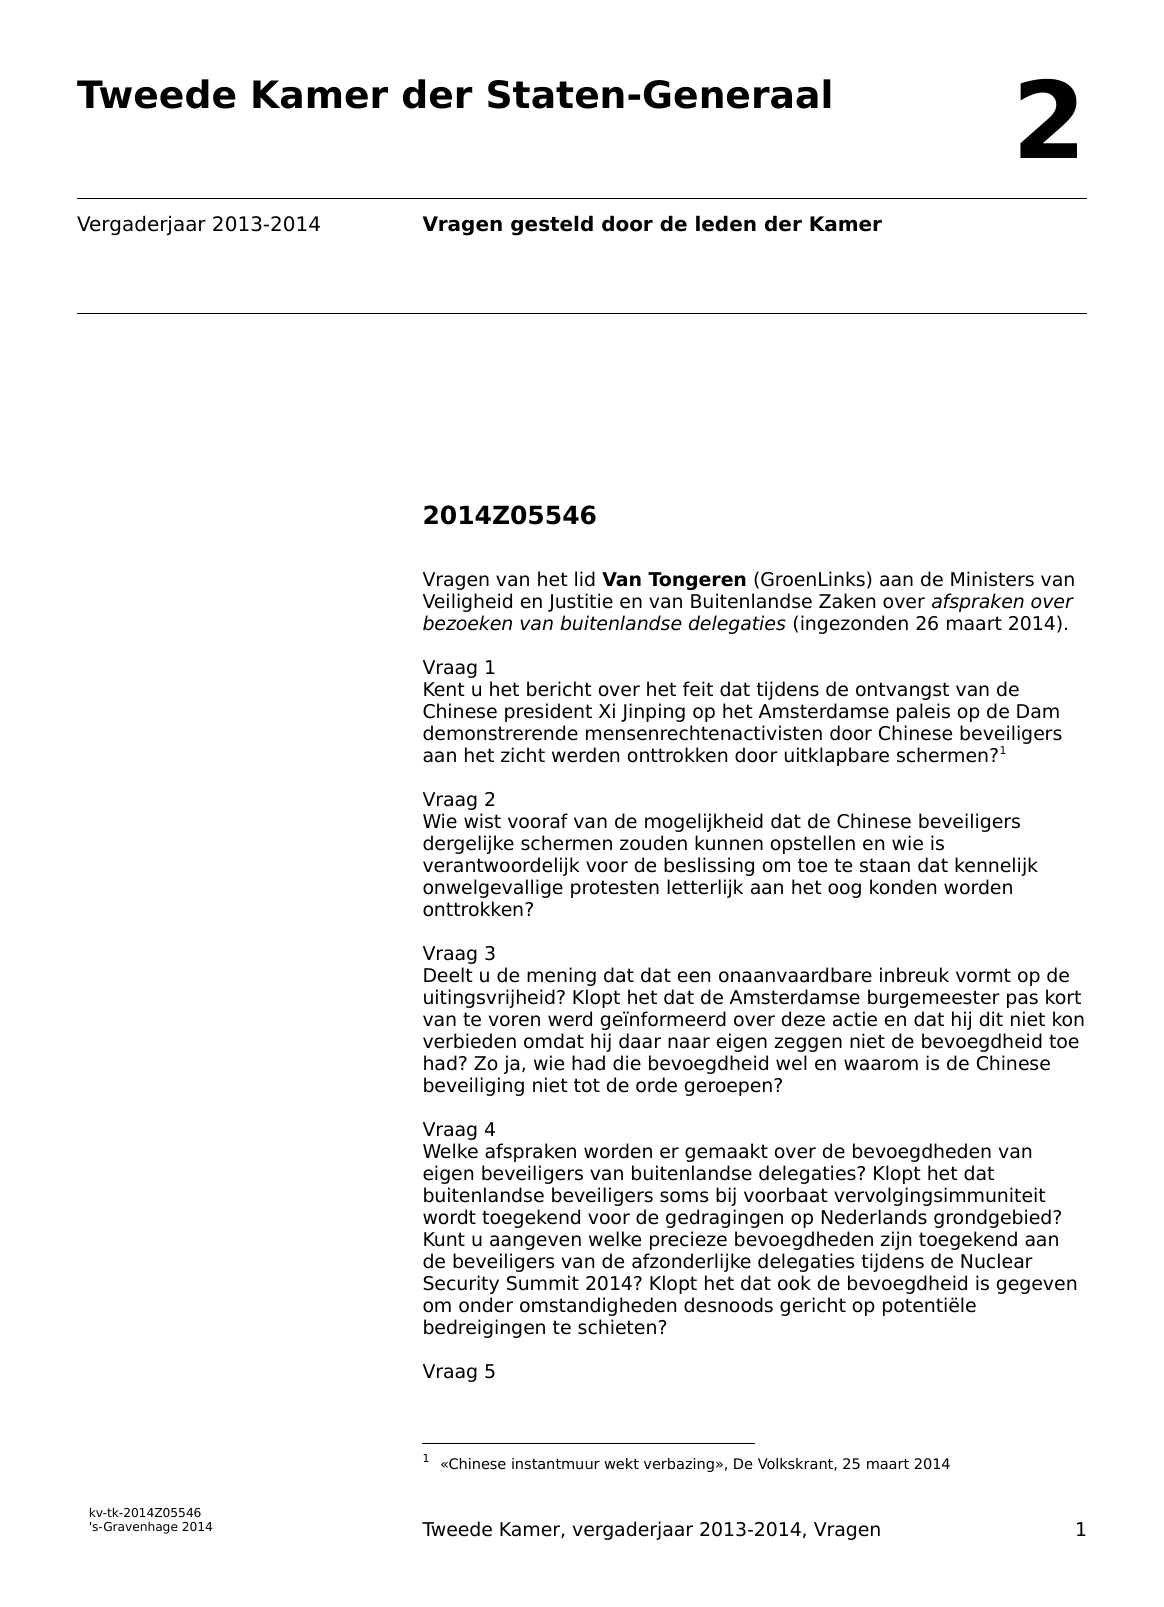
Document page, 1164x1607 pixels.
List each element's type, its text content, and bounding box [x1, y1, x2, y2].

text Deelt u de mening dat dat een onaanvaardbare inbreuk vormt op de uitingsvrijheid? Klopt het dat de Amsterdamse burgemeester pas kort van te voren werd geïnformeerd over deze actie en dat hij dit niet kon verbieden omdat hij daar naar eigen zeggen niet de bevoegdheid toe had? Zo ja, wie had die bevoegdheid wel en waarom is de Chinese beveiliging niet tot de orde geroepen? [422, 965, 1087, 1097]
text Vraag 3 [422, 943, 1087, 965]
text Vraag 2 [422, 789, 1087, 811]
text «Chinese instantmuur wekt verbazing», De Volkskrant, 25 maart 2014 [422, 1452, 1087, 1474]
text 2014Z05546 [422, 501, 1087, 531]
text Vraag 5 [422, 1361, 1087, 1383]
table_header 2 [886, 59, 1087, 198]
text kv-tk-2014Z05546 [88, 1506, 323, 1520]
text Vragen van het lid Van Tongeren (GroenLinks) aan de Ministers van Veiligheid en Justitie en van Buitenlandse Zaken over afspraken over bezoeken van buitenlandse delegaties (ingezonden 26 maart 2014). [422, 569, 1087, 635]
table_header Tweede Kamer der Staten-Generaal [77, 59, 886, 198]
table_cell Vergaderjaar 2013-2014 [77, 199, 422, 313]
text Vraag 1 [422, 657, 1087, 679]
table_cell Vragen gesteld door de leden der Kamer [422, 199, 1087, 313]
text 's-Gravenhage 2014 [88, 1520, 323, 1534]
text Wie wist vooraf van de mogelijkheid dat de Chinese beveiligers dergelijke schermen zouden kunnen opstellen en wie is verantwoordelijk voor de beslissing om toe te staan dat kennelijk onwelgevallige protesten letterlijk aan het oog konden worden onttrokken? [422, 811, 1087, 921]
text Welke afspraken worden er gemaakt over de bevoegdheden van eigen beveiligers van buitenlandse delegaties? Klopt het dat buitenlandse beveiligers soms bij voorbaat vervolgingsimmuniteit wordt toegekend voor de gedragingen op Nederlands grondgebied? Kunt u aangeven welke precieze bevoegdheden zijn toegekend aan de beveiligers van de afzonderlijke delegaties tijdens de Nuclear Security Summit 2014? Klopt het dat ook de bevoegdheid is gegeven om onder omstandigheden desnoods gericht op potentiële bedreigingen te schieten? [422, 1141, 1087, 1339]
text Vraag 4 [422, 1119, 1087, 1141]
text Kent u het bericht over het feit dat tijdens de ontvangst van de Chinese president Xi Jinping op het Amsterdamse paleis op de Dam demonstrerende mensenrechtenactivisten door Chinese beveiligers aan het zicht werden onttrokken door uitklapbare schermen? [422, 679, 1087, 767]
